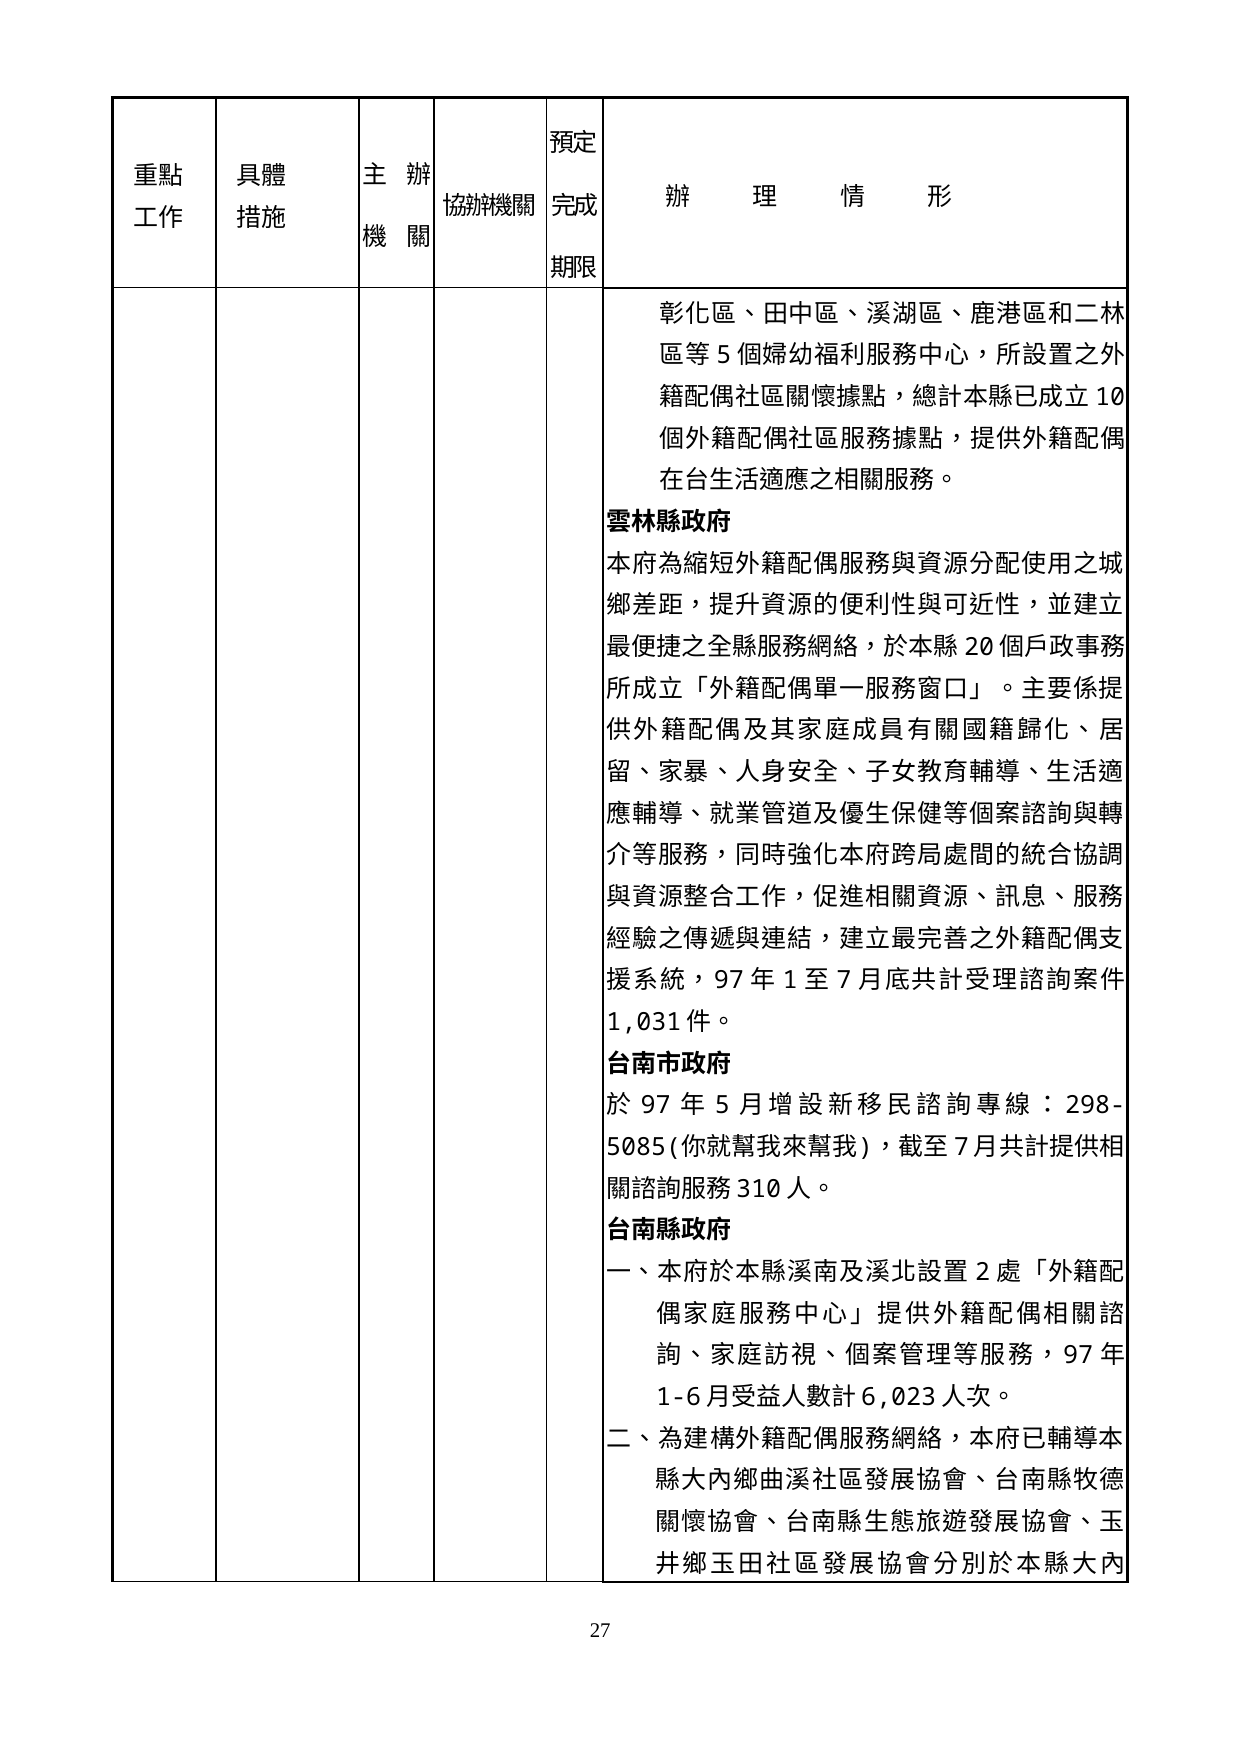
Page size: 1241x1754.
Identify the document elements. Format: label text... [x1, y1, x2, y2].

table_cell [547, 288, 602, 1581]
table_header 具體 措施 [217, 99, 358, 287]
table_cell [435, 288, 546, 1581]
table_header 主 辦 機 關 [360, 99, 433, 287]
table_header 重點工作 [114, 99, 215, 287]
table_cell [114, 288, 215, 1581]
table_cell 內政部（入出國及移民署） 一、外籍配偶諮詢專線97年1至6月提供生活適應、教育文化、就業服務、醫療衛生、人身安全、子女教育、居留及定居法令等有關照顧輔導諮詢5,019件。 二、外國人在臺生活諮詢服務熱線（Call Center）97年1至6月提供服務25,128件。 三、25個縣（市）服務站97年1至6月提供諮詢服務計25,856人次。 四、移民輔導相關法令規定、具體措施及辦理情形均已建置於本署「移民照顧輔導」網頁，並定期更新內容，以提供民眾最新的訊息。 外交部 駐外館處已於駐地印製內政部編印之「外籍配偶在台生活相關資訊簡冊」（當地語文版）及相關文宣，於辦理團體講習時分送即將來台之外籍配偶參考，並提供個別諮詢服務，解答外籍配偶之詢問。 陸委會 一、目前海基會及中華救助總會持續提供大陸配偶在台生活適應諮詢相關服務。 二、海基會於95年10月2日開辦「大陸配偶關懷專線」【02-2718-9995】。97年1-6月底止共計服務1,027件，均已結案，結案率逹100％。 退輔會 依據本會95年5月9日輔參字第0950001346號函規定本會所屬22個服務機構已成立外籍與大陸配偶服務聯繫與協調之「單一窗口」，由專人提供法令等相關諮詢及服務，1至6月計服務計766人次。 宜蘭縣政府 一、本縣各戶政事務所於服務台均設有外籍與大陸配偶服務窗口提供相關戶政業務及生活適應諮詢服務。 二、2月份邀請服務據點進行聯繫會報，以了解各服務據點執行概況。 三、規劃辦理並於5月份揭牌成立「築親庭福利服務中心」，以提供單親、外籍配偶家庭各項福利服務。 四、4月份辦理外籍配偶專業人員在職訓練，參訪其他縣市外籍配偶服務中心運作狀況，藉此提升專業服務品質。 基隆市政府 97年1至6月外籍配偶家庭服務中心提供：電話諮詢230人次、電話關懷2,288人次、家庭訪視81戶次、個案管理793人次、現場晤談60人次、轉介服務9人次等服務內容。 台北市政府 一、新移民會館（南港區）自94年2月26日成立至97年6月30日止，總計共有2萬2,305人次參觀或使用本館（平均每月約558人次）；新移民會館（萬華區）自95年6月11日成立至97年6月30日止，總計共有1萬9,042人次參觀或使用本館（平均每月約762人次）。 二、本市新移民會館局設立單一諮詢窗口，提供生活適應諮詢服務，諮詢電話：02-27884911（南港館）及02-23701046（萬華館），統計97年1月至6月二館諮詢服務總計5,740次。 三、本市新移民服務中心—臺北市永樂婦女服務中心，97年1至6月共提供91名，共計640人次之新移民個案管理服務，使新移民問題獲解決或疏緩壓力，增進面對問題的態度和能力，運用社會資源及提升家庭功能。 四、為增進新移民社會文化的適應，貫徹多元文化社會的實踐，該中心97年度辦理方案包括「世界媽媽俱樂部」、親子活動與團體輔導等，1至6月共計有31人、45人次參與。 五、該中心並設置外文圖書室，提供新移民閱讀母國書籍之空間，並不定時購買外語書籍，提供新移民交流與借閱，並藉由成員間彼此分享，進一步討論親子關係中之相關議題，學習親職教養的能力。目前藏書計1,120冊(含越、印、菲、泰及中文)，97年1至6月使用率為21人次。 六、該中心設置多國語之「外語諮詢專線」(2558-0119)，由外語志工協同本地媽媽志工一同提供新移民家庭電話諮詢服務，服務內容包括：情緒支持、活動訊息傳達、家庭成員溝通等。97年1至6月提供296人次電話諮詢服務。 七、為加強新移民服務資源串連及結合，該中心於本年度擴大辦理社區宣導方案，97年1至6月至移民署、勞工局就業服務中心、中正國宅銀髮族服務中心等促進業務交流，服務人數為450人數，人次為486人次。 八、97年1至6月電話專線接聽民眾諮詢服務計80人次，服務內容包括：新移民所居住或就業區域開課學校（國小補校、成教班、新移民語言學習班）電話地址查詢、全市成人基本教育班開課學校查詢、自學進修學力鑑定考試日期、時間、地點查詢、新移民取得學歷方式查詢、上課內容等問題。 九、【新移民就業諮詢】97年1-6月提供電話諮詢服務人次 (外籍：302人次、大陸：360人次)。【新移民職業訓練諮詢】97年1-6月接受新移民職業訓練電話諮詢服務共計25人次。 台北縣政府 一、本縣新住民家庭服務中心， 97年1月至6月底止，中心諮詢人數923人次，個管服務開案8案，異國資訊小棧閱覽人數近293人次。 二、辦理活動如下(97年1至6月)： (一)新住民業務宣導3場，共計1,515人次。 (二)新住民家庭關懷服務站志工培訓1場，計95人次。 桃園縣政府 本府外籍配偶家庭服務中心提供縣內外籍配偶(含大陸籍)服務，包括諮詢服務、關懷訪視、個案管理、志工教育訓練、資訊網路服務、辦理各項福利服務活動等，97年1至6月服務提供情形如下： 一、個案管理總服務在案量共計174人(內含陸配60人，外配114人)。 電話諮詢服務：共計245人。(大陸38人，外籍74人，家屬45人，機構單位61人，一般民眾27人) 志工教育訓練：3場次，共計110人次參加。 社區宣導：至本縣13鄉鎮辦理社區宣導服務共計13場次，共計504人次參加。 中心網站瀏覽人次共計1,322人次。 六、樂活小棧：提供新移民家庭skype國際網路電話服務、外籍書報或刊物閱讀服務等，於5月19日開幕至今共計145人次使用，其中skype國際網路電話服務使用人次共計58人次。 新竹縣政府 本縣外籍配偶家庭服務中心於97年5月19日起開始辦理入境3年內外籍配偶電訪及家訪工作，截至目前為止電訪服務人數為257人次，家訪服務人數為16人次。 苗栗縣政府 97年1至6月本縣各戶政所外籍與大陸配偶生活適應輔導服務窗口共計受理322件，法律諮詢服務共計受理367件。 台中市政府 97年1至6月答詢及轉介100人次以上；各戶政事務所接受國籍及生活輔導諮詢367人次以上。 97年1至6月受理核發147位外籍配偶準歸化中華民國國籍證明，並層轉內政部165件歸化國籍案件，協助外籍配偶儘速取得國籍證書。 97年1至6月舉辦2場次外籍人士歸化國籍測試，於各戶政事務所辦理測試，總計有57名外籍人士報名，1人缺考，成績達60分以上人數有50人，考取率87.7％。 發行捕夢網季刊7,000份，宣導新移民活動訊息。 招募新移民志工，辦理志工訓練2梯次，以結合新移民、社會大眾之參與，達到自助助人、服務宣導之效益。 辦理「新移民權益面面觀」社會工作專業人員訓練1場，44人次。 台中縣政府 一、本府縣政服務中心接受電話訪問、信件問候等諮詢服務共521件，海線縣政服務中心接受電話訪問、信件問候等諮詢服務共181件，屯區縣政服務中心接受電話訪問、信件問候等諮詢服務共461件，其它服務下： （一）提供內政部入出國及移民署有關「08001088885」外籍配偶諮詢專線宣導影片，置於本縣本府、海線及屯區縣政服務中心之「外籍與大陸配偶諮詢服務台」，供外籍配偶閱覽或觀看。 （二）配合由中央廣播電台印製之印度、泰國、越南等國家之各種廣播資訊，家鄉新聞、家鄉音樂、台灣新聞、生活訊息及華語教學等實用資料，及海峽兩岸交流基金會印製之大陸配偶關懷專線簡介資料，由本府、海線、屯區縣政服務中心「外籍與大陸配偶諮詢服務台」及各戶政事務所負責分發大陸及外籍配偶運用。 （三）本縣為擴大服務外籍配偶順利通過基本語言能力及國民權利義務基本常識測試，取得歸化國籍證明，本縣大里戶政事務所研發完成「歸化測試題庫系統」，並建置於網站中，期透過網路教學方式，幫助外籍配偶複習測試題庫，順利取得我國國籍，大幅提升為民服務品質。本系統內容係依據內政部編印之「歸化取得我國國籍基本語言能力及國民權利義務基本常識測試口試及筆試題庫」建置，內容分為「口試題庫」、「筆試題庫」及「筆試模擬測試」三大項，其中前二項並提供語音功能，協助較不諳本國語文之外籍配偶，對於較熟捻本國語文之外籍配偶則提供「筆試模擬測試」，其透過不斷反覆之練習，除讓外籍配偶充分具備我國基本語言能力及國民權利義務基本常識外，也順利取得國籍歸化及來台定居之目的。為資源共享，本系統連結已全國各縣（市）政府，以提供全國外籍配偶使用。 二、外籍配偶家庭服務中心（海線地區）提供法律諮詢服務 (律師會談)，本期共辦理2場次，透過律師定點提供法律諮詢服務的方式，幫助新移民或其家庭成員解決法律相關問題，如：婚姻、財產、理賠、身分證件、子女監護權等問題，提供良好且免費的諮詢服務管道，也增強提升新移民解決問題的能力和知識。 三、於本（97）年5月25日本縣外籍配偶家庭服務中心辦理台中縣外籍配偶就業須知輔導研習，辦理課程提升參加者的求職儀容、職訓、法規及社會資源運用等，以增進參加者的求職技巧及職場適應能力，受益共計26人次。 彰化縣政府 於本府民政處及各鄉鎮市戶政事務所設置諮詢服務窗口，提供外籍與大陸配偶歸化我國國籍或定居設籍法令諮詢。 請各鄉鎮市戶政事務所轉發外籍配偶相關文宣資料。 三、辦理外籍配偶家庭服務中心 97年度委託彰化縣生命線協會辦理彰化縣外籍配偶家庭服務中心，持續提供外配家庭服務。 四、成立外籍配偶社區服務據點 97年度輔導社團法人彰化縣愛加倍社區服務協會申請內政部補助成立「員林區外籍配偶社區服務據點」；96年度輔導彰化縣線西鄉婦女會、彰化縣二水鄉二水社區發展協會、社團法人彰化縣芙蓉兩性關懷成長協會申請內政部補助辦理「外籍配偶社區服務據點」設置，並配合95年度成立之大村區「外籍配偶社區服務據點」與本縣彰化區、田中區、溪湖區、鹿港區和二林區等5個婦幼福利服務中心，所設置之外籍配偶社區關懷據點，總計本縣已成立10個外籍配偶社區服務據點，提供外籍配偶在台生活適應之相關服務。 雲林縣政府 本府為縮短外籍配偶服務與資源分配使用之城鄉差距，提升資源的便利性與可近性，並建立最便捷之全縣服務網絡，於本縣20個戶政事務所成立「外籍配偶單一服務窗口」。主要係提供外籍配偶及其家庭成員有關國籍歸化、居留、家暴、人身安全、子女教育輔導、生活適應輔導、就業管道及優生保健等個案諮詢與轉介等服務，同時強化本府跨局處間的統合協調與資源整合工作，促進相關資源、訊息、服務經驗之傳遞與連結，建立最完善之外籍配偶支援系統，97年1至7月底共計受理諮詢案件1,031件。 台南市政府 於97年5月增設新移民諮詢專線：298-5085(你就幫我來幫我)，截至7月共計提供相關諮詢服務310人。 台南縣政府 一、本府於本縣溪南及溪北設置2處「外籍配偶家庭服務中心」提供外籍配偶相關諮詢、家庭訪視、個案管理等服務，97年1-6月受益人數計6,023人次。 二、為建構外籍配偶服務網絡，本府已輔導本縣大內鄉曲溪社區發展協會、台南縣牧德關懷協會、台南縣生態旅遊發展協會、玉井鄉玉田社區發展協會分別於本縣大內鄉、六甲鄉、北門鄉、玉井鄉設置「外籍配偶社區服務據點」提供外籍配偶社區性服務。 高雄市政府 一、於本府聯合服務中心設置外籍與大陸配偶諮詢服務單一窗口，各區設於各戶政事務所，提供各項諮詢、轉介服務，97年1月至6月提供外籍配偶諮詢服務計496件、大陸配偶諮詢服務計114件。 二、申請內政部外籍配偶照顧輔導基金補助設置「本市新移民家庭服務中心」，提供外文報章雜誌閱覽、兒童遊戲空間、電腦室、圖書閱覽、教室等空間，並提供諮詢服務及不定期辦理各項福利性、聯誼性活動，97年1至6月計服務1萬8,923人次。 高雄縣政府 一、本府以家庭為模式設置鳳山區、岡山區及旗山區三區新移民家庭服務中心整合社區資源並提供在地化服務。97年1至6月份服務量統計情形如下： （一）個案管理服務次數共計1,160人次。 （二）電話及家訪關懷訪視，計5,682人次。 （三）至社區、學校等多元文化宣導，10場次，893人次。 （四）外籍配偶志願服務人力，計18人。 （五）辦理支持性服務方案，包含：個人支持方案、家庭支持方案、兒童支持方案、社區支持方案、志工培訓，活動內容有： 1.兒童托育團體，102場次，392人次。 2.學齡前兒童成長團體，48場，618人次。 3.至社區、學校等多元文化宣導，22場次，1,979人次。 4.通譯人員培育團體，11場次，72人次。 5.電訪人員團督，6場次，34人次。 6.新移民婦女社團15場次，181人次。 7.新移民婦女成長團體，16場次，341人次。 8.多元文化培訓團體，5場次，50人次。 9.新移民文書處理培訓課程，52場次，1,022人次。 10.越南語學習班，8場次，181人次。 11.新移民家長團體，3場次，12人次。 12.旗山區區域性聯繫會報，1場次，8人次。 13.新移民家庭親子活動，1場次，100人次。 14.志工及通譯教育培訓，1場次，23人次。 15.親子互動團體，1場次，25人次。 16.本外籍配偶生活適應班，除了識字教育之外，重點在於提供在台生活資訊及在地化之社區資源，計辦理5班，受益人數117人， 1,422人次。 屏東縣政府 一、關懷訪視服務：1-6月共服務809人次。 二、個案管理服務：1-6月共服務536案次。 三、提供各項諮詢服務：1-6月共服務1,599人次。 四、97年1-6月份受理及協助外籍配偶申請歸化取得我國國籍計403人。 澎湖縣政府 設置外籍與大陸配偶諮詢服務專線（06）927400轉268，提供諮詢或轉介服務。 金門縣政府 透過各鄉鎮戶政事務所適時提供外籍與大陸配偶生活適應輔導諮詢服務，並配合辦理各項宣導活動計3場次。 連江縣政府 一、外籍配偶家庭服務中心外籍資料建檔，截至6月底止本縣外籍配偶統計人數計342位（不含依親來台的部份）外籍48位、大陸籍294位。 二、提供電話關懷諮詢服務210人次，家庭訪視服務120人次。 [604, 289, 1126, 1581]
table_header 協辦機關 [435, 99, 546, 287]
table_cell [360, 288, 433, 1581]
table_header 預定 完成期限 [547, 99, 602, 287]
table_cell [217, 288, 358, 1581]
table_header 辦 理 情 形 [604, 99, 1126, 287]
